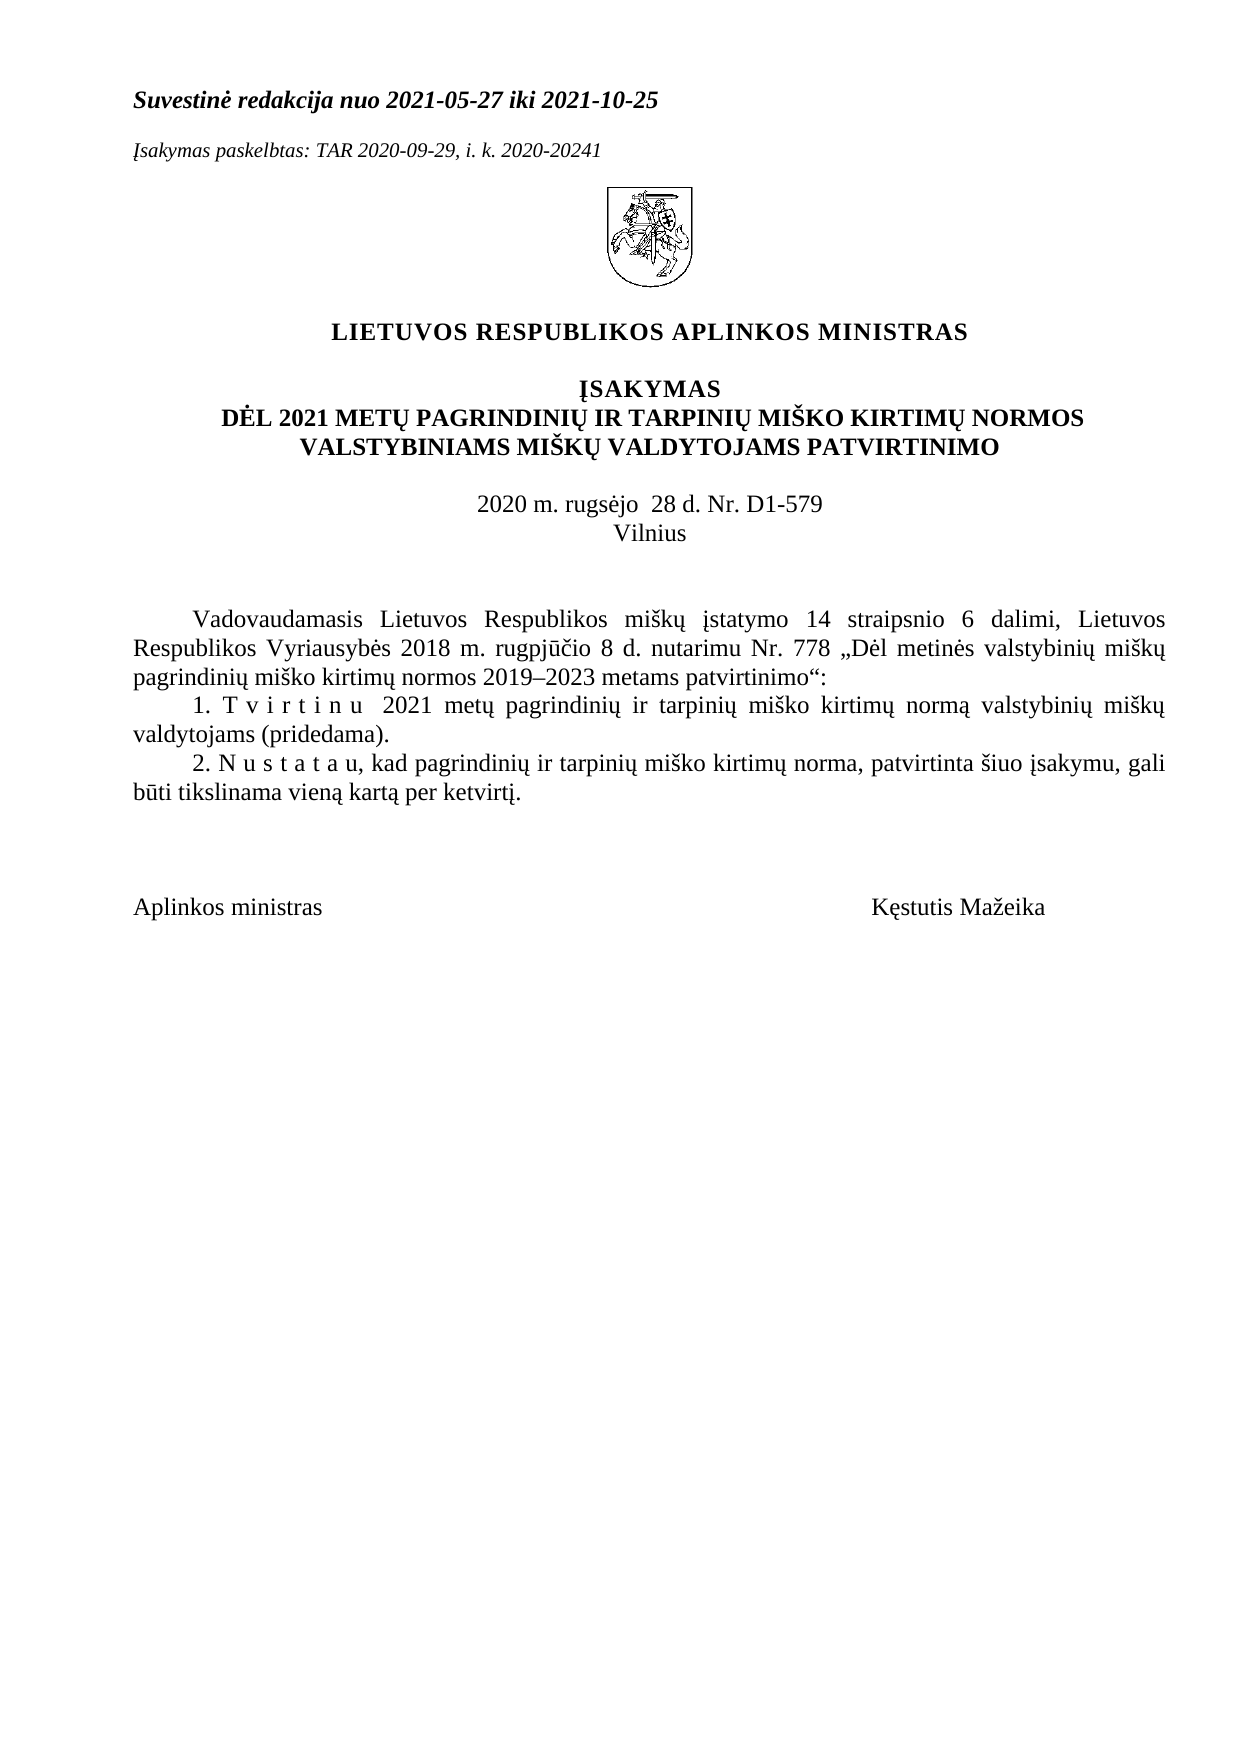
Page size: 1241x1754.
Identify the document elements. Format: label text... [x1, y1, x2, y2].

text Vilnius [133, 518, 1167, 547]
text 2. N u s t a t a u, kad pagrindinių ir tarpinių miško kirtimų norma, patvirtinta šiuo įsakymu, gali būti tikslinama vieną kartą per ketvirtį. [133, 748, 1167, 805]
text Įsakymas paskelbtas: TAR 2020-09-29, i. k. 2020-20241 [133, 138, 1167, 162]
text LIETUVOS RESPUBLIKOS APLINKOS MINISTRAS [133, 317, 1167, 345]
text ĮSAKYMAS [133, 374, 1167, 403]
text Suvestinė redakcija nuo 2021-05-27 iki 2021-10-25 [133, 85, 1167, 114]
text Aplinkos ministras Kęstutis Mažeika [133, 892, 1167, 920]
text 1. Tvirtinu 2021 metų pagrindinių ir tarpinių miško kirtimų normą valstybinių miškų valdytojams (pridedama). [133, 690, 1167, 748]
text DĖL 2021 metų pagrindinių ir tarpinių miško kirtimų normos valstybiniams miškų valdytojams patvirtinimo [133, 403, 1167, 460]
text Vadovaudamasis Lietuvos Respublikos miškų įstatymo 14 straipsnio 6 dalimi, Lietuvos Respublikos Vyriausybės 2018 m. rugpjūčio 8 d. nutarimu Nr. 778 „Dėl metinės valstybinių miškų pagrindinių miško kirtimų normos 2019–2023 metams patvirtinimo“: [133, 604, 1167, 690]
text 2020 m. rugsėjo 28 d. Nr. D1-579 [133, 489, 1167, 518]
